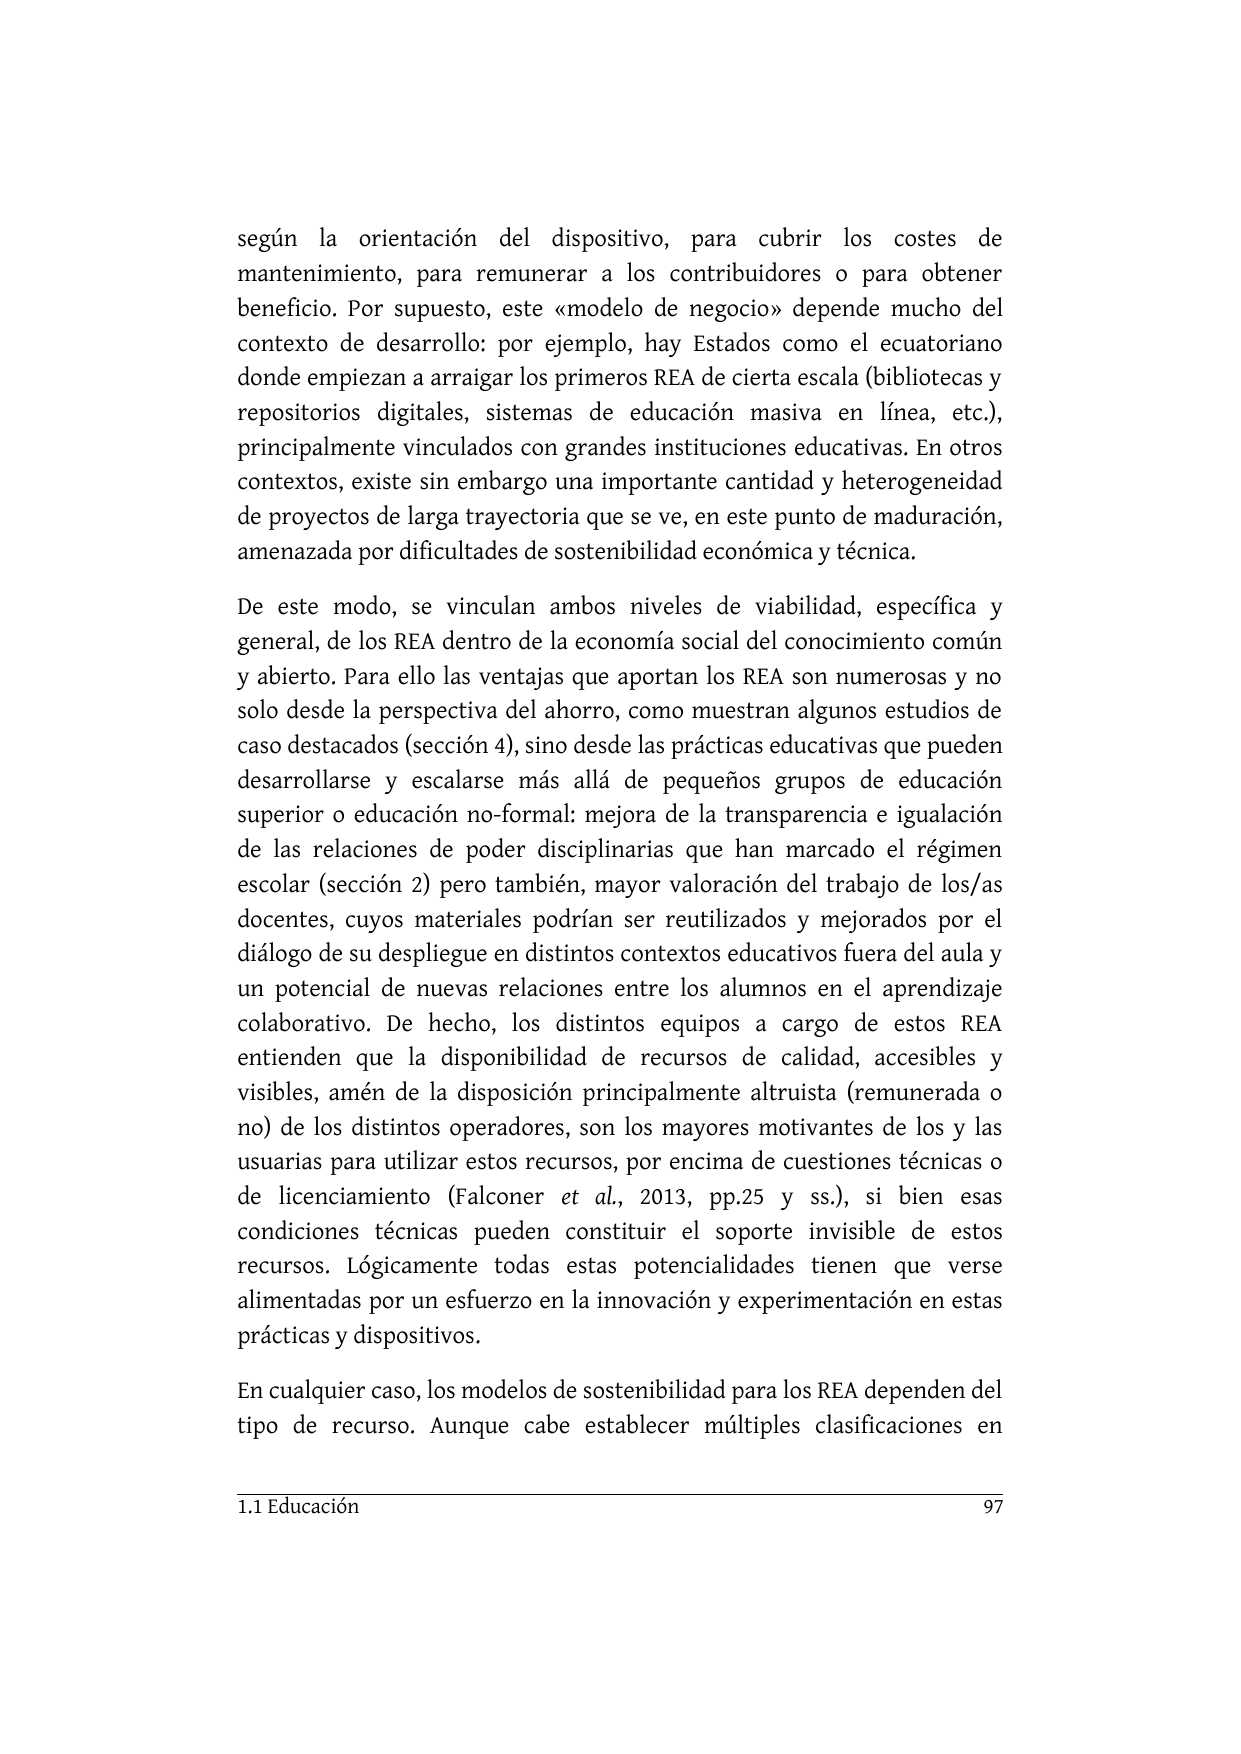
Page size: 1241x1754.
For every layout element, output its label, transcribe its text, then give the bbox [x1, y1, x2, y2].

text En cualquier caso, los modelos de sostenibilidad para los REA dependen del tipo de recurso. Aunque cabe establecer múltiples clasificaciones en [237, 1377, 1003, 1441]
text según la orientación del dispositivo, para cubrir los costes de mantenimiento, para remunerar a los contribuidores o para obtener beneficio. Por supuesto, este «modelo de negocio» depende mucho del contexto de desarrollo: por ejemplo, hay Estados como el ecuatoriano donde empiezan a arraigar los primeros REA de cierta escala (bibliotecas y repositorios digitales, sistemas de educación masiva en línea, etc.), principalmente vinculados con grandes instituciones educativas. En otros contextos, existe sin embargo una importante cantidad y heterogeneidad de proyectos de larga trayectoria que se ve, en este punto de maduración, amenazada por dificultades de sostenibilidad económica y técnica. [237, 225, 1003, 566]
text De este modo, se vinculan ambos niveles de viabilidad, específica y general, de los REA dentro de la economía social del conocimiento común y abierto. Para ello las ventajas que aportan los REA son numerosas y no solo desde la perspectiva del ahorro, como muestran algunos estudios de caso destacados (sección 4), sino desde las prácticas educativas que pueden desarrollarse y escalarse más allá de pequeños grupos de educación superior o educación no-formal: mejora de la transparencia e igualación de las relaciones de poder disciplinarias que han marcado el régimen escolar (sección 2) pero también, mayor valoración del trabajo de los/as docentes, cuyos materiales podrían ser reutilizados y mejorados por el diálogo de su despliegue en distintos contextos educativos fuera del aula y un potencial de nuevas relaciones entre los alumnos en el aprendizaje colaborativo. De hecho, los distintos equipos a cargo de estos REA entienden que la disponibilidad de recursos de calidad, accesibles y visibles, amén de la disposición principalmente altruista (remunerada o no) de los distintos operadores, son los mayores motivantes de los y las usuarias para utilizar estos recursos, por encima de cuestiones técnicas o de licenciamiento (Falconer et al., 2013, pp.25 y ss.), si bien esas condiciones técnicas pueden constituir el soporte invisible de estos recursos. Lógicamente todas estas potencialidades tienen que verse alimentadas por un esfuerzo en la innovación y experimentación en estas prácticas y dispositivos. [237, 593, 1003, 1350]
